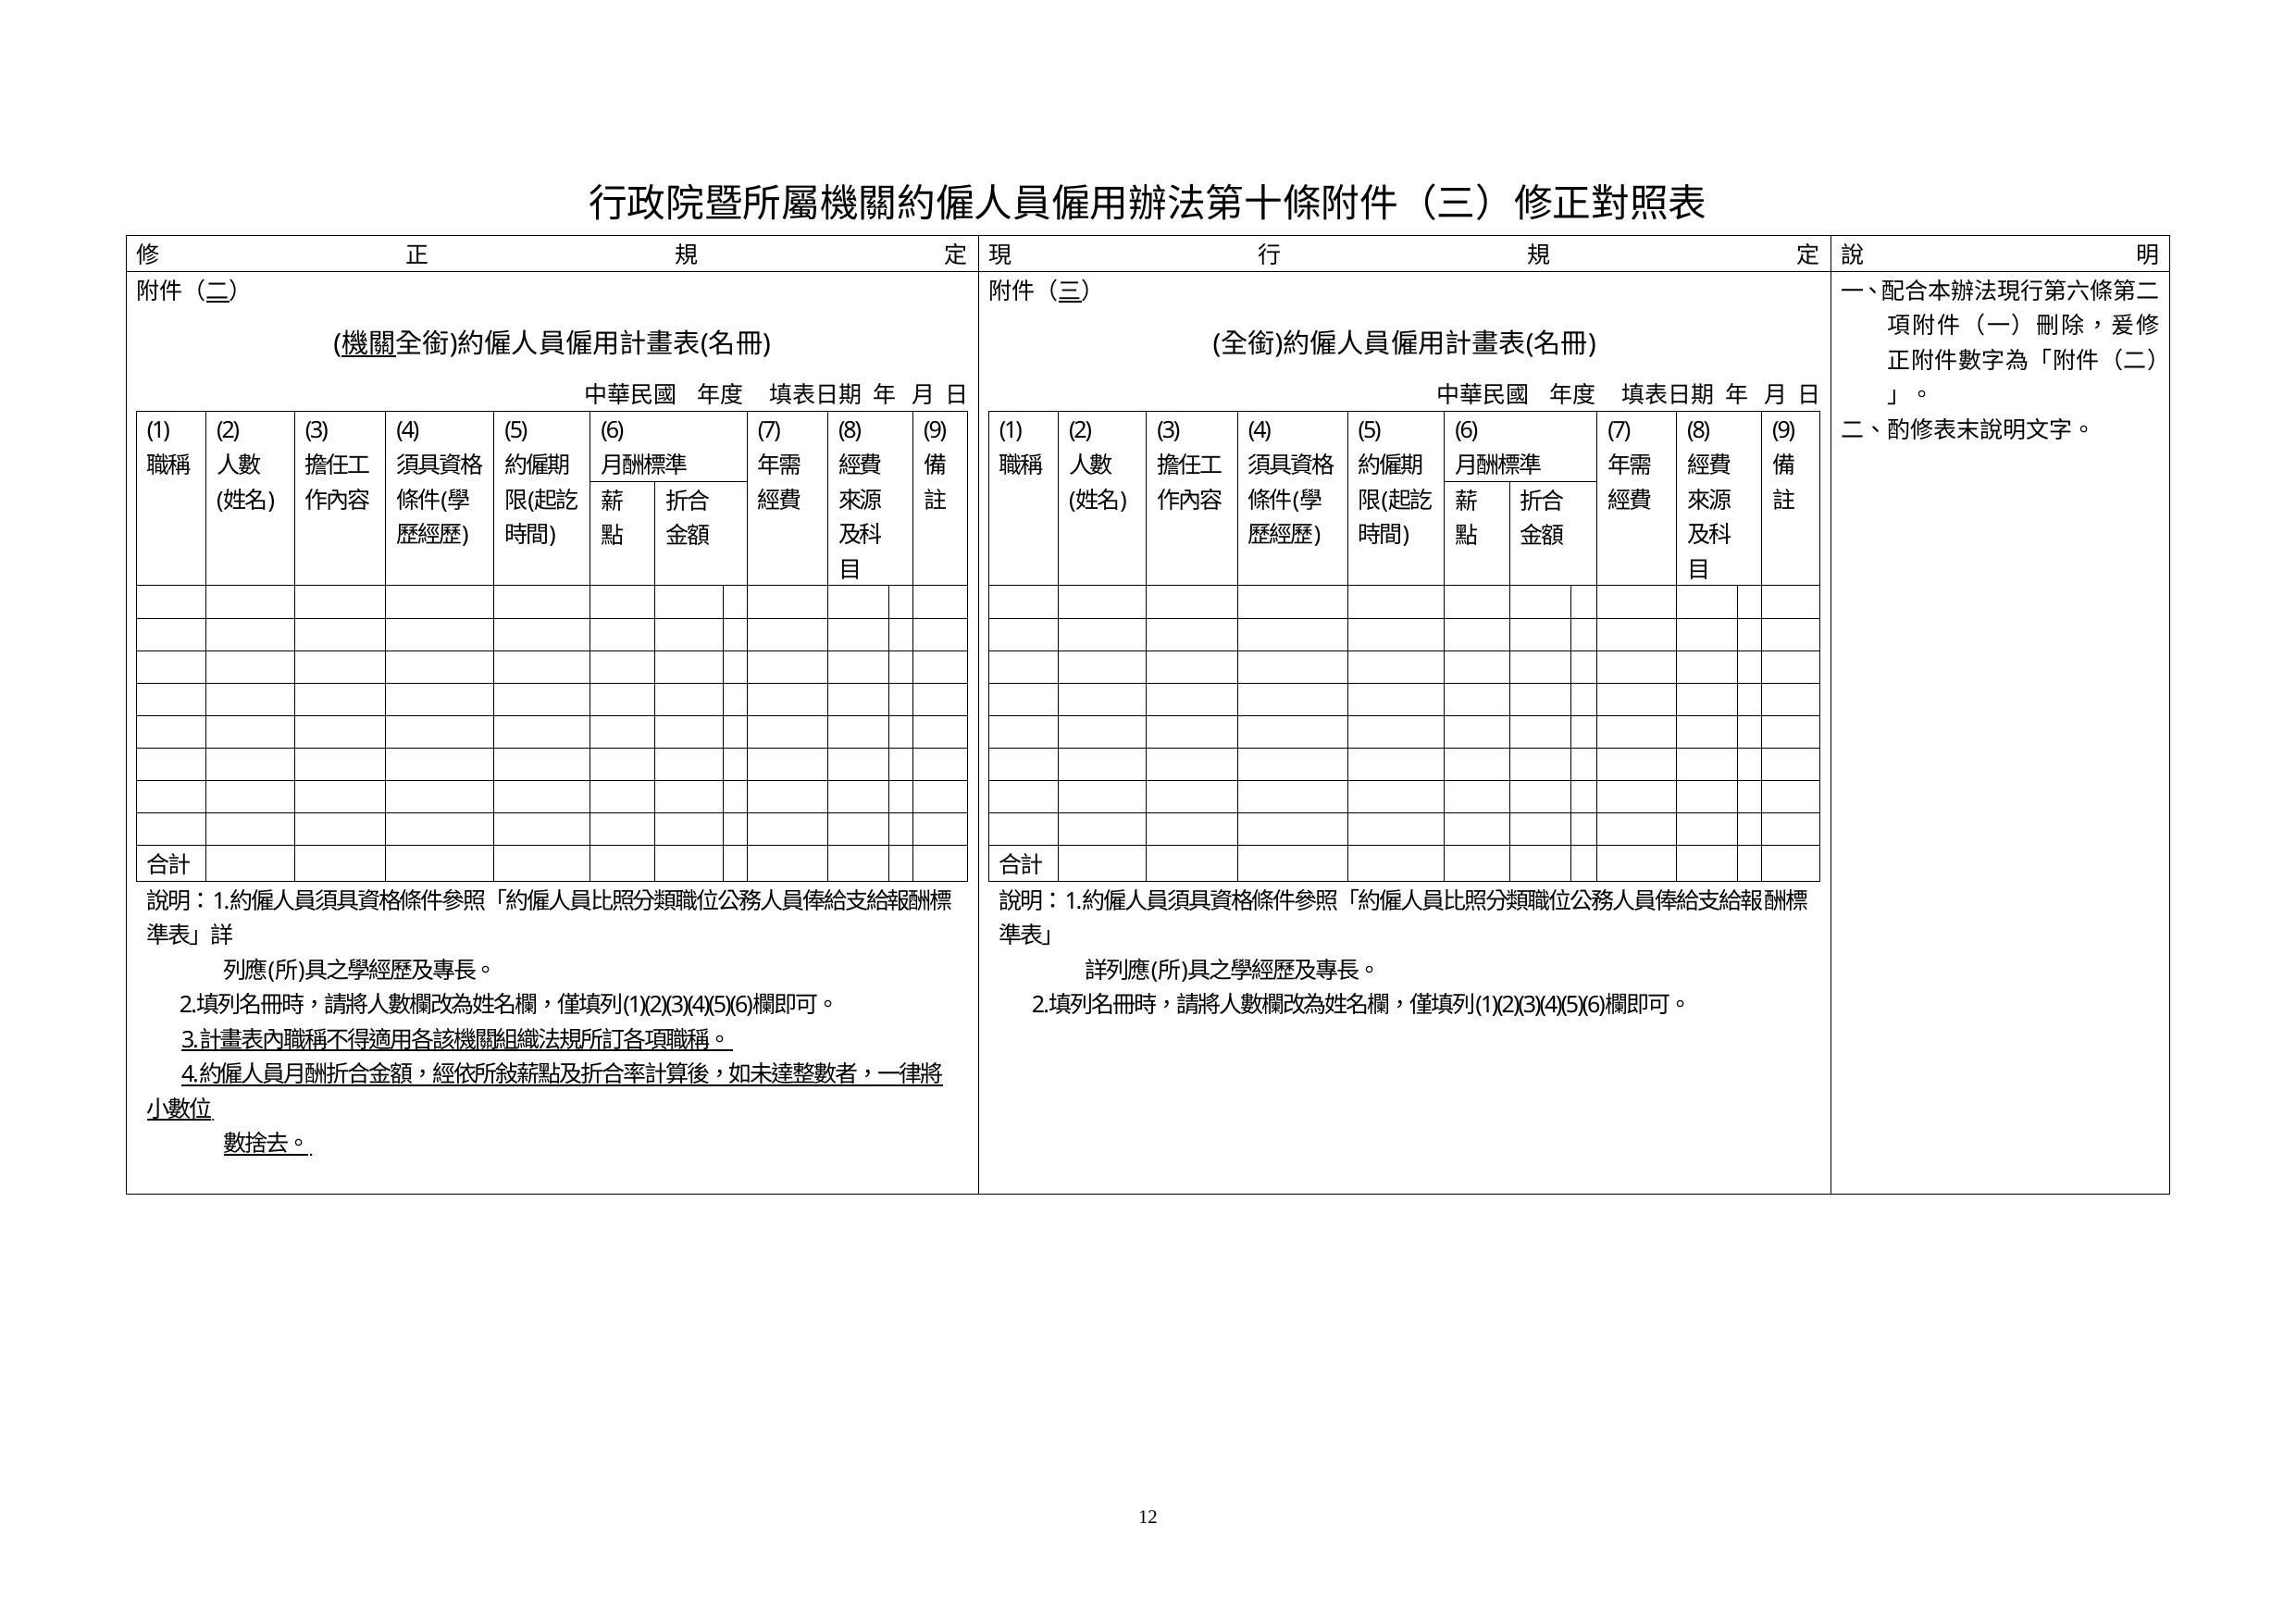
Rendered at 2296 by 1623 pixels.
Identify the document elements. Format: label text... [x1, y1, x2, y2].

table_cell [295, 684, 385, 715]
table_cell [137, 781, 205, 812]
table_cell [206, 619, 294, 650]
table_cell [1445, 813, 1509, 845]
table_cell [1762, 813, 1819, 845]
table_cell [206, 684, 294, 715]
table_cell [828, 684, 888, 715]
table_cell [1571, 619, 1596, 650]
table_cell [1445, 684, 1509, 715]
table_cell [655, 846, 723, 881]
table_cell [590, 781, 654, 812]
table_cell [1510, 813, 1570, 845]
table_cell [206, 846, 294, 881]
table_header (7) 年需經費 [748, 412, 827, 585]
table_cell [724, 651, 747, 683]
table_cell [1059, 586, 1146, 617]
table_cell 附件（二） (機關全銜)約僱人員僱用計畫表(名冊) 中華民國 年度 填表日期 年 月 日 [127, 272, 978, 1194]
table_cell [1677, 781, 1737, 812]
table_header (4) 須具資格條件(學歷經歷) [386, 412, 493, 585]
table_cell [1445, 716, 1509, 748]
table_cell [1762, 846, 1819, 881]
table_cell [1445, 586, 1509, 617]
table_cell [1238, 749, 1347, 780]
table_cell [1059, 749, 1146, 780]
table_cell [1738, 781, 1761, 812]
table_cell [137, 749, 205, 780]
table_cell [989, 749, 1058, 780]
table_cell [386, 781, 493, 812]
table_cell [1571, 846, 1596, 881]
table_cell [1147, 684, 1237, 715]
table_cell [748, 781, 827, 812]
table_cell [1738, 813, 1761, 845]
table_cell [1059, 651, 1146, 683]
table_cell [913, 684, 967, 715]
table_cell [295, 586, 385, 617]
table_cell [748, 684, 827, 715]
table_cell [1738, 651, 1761, 683]
table_cell [828, 716, 888, 748]
table_cell [828, 813, 888, 845]
table_cell [1147, 781, 1237, 812]
table_cell [1738, 619, 1761, 650]
table_cell [206, 716, 294, 748]
table_cell [1059, 846, 1146, 881]
table_cell [386, 586, 493, 617]
table_cell [1238, 813, 1347, 845]
table_cell [913, 716, 967, 748]
table_header (7) 年需經費 [1597, 412, 1676, 585]
table_cell [828, 651, 888, 683]
table_cell [748, 716, 827, 748]
table_cell [1738, 846, 1761, 881]
table_cell [295, 716, 385, 748]
table_cell [1510, 846, 1570, 881]
table_header (2) 人數(姓名) [206, 412, 294, 585]
table_cell [206, 781, 294, 812]
table_cell [1510, 586, 1570, 617]
table_cell [137, 651, 205, 683]
table_cell [137, 586, 205, 617]
table_cell [1445, 781, 1509, 812]
table_cell [989, 684, 1058, 715]
table_cell [137, 813, 205, 845]
table_header (2) 人數(姓名) [1059, 412, 1146, 585]
table_cell [1597, 619, 1676, 650]
table_cell [1348, 716, 1444, 748]
table_cell [1571, 651, 1596, 683]
table_header (3) 擔任工作內容 [1147, 412, 1237, 585]
table_cell [1445, 749, 1509, 780]
table_cell [828, 781, 888, 812]
table_cell [295, 846, 385, 881]
table_cell [913, 749, 967, 780]
table_cell [1597, 716, 1676, 748]
table_cell 說明：1.約僱人員須具資格條件參照「約僱人員比照分類職位公務人員俸給支給報 酬標準表」 詳列應(所)具之學經歷及專長。 2.填列名冊時，請將人數欄改為姓名欄，僅填列(1)(2)(3)(4)(5)(6)欄即可。 [988, 882, 1820, 1055]
table_cell [590, 684, 654, 715]
table_cell [828, 619, 888, 650]
table_cell [655, 781, 723, 812]
table_cell [889, 716, 912, 748]
table_cell [1445, 846, 1509, 881]
table_cell [590, 716, 654, 748]
table_cell [1762, 586, 1819, 617]
table_cell [989, 619, 1058, 650]
table_cell [206, 586, 294, 617]
table_cell [1348, 586, 1444, 617]
table_cell [889, 781, 912, 812]
table_cell [386, 716, 493, 748]
table_cell 合計 [989, 846, 1058, 881]
table_cell [1147, 846, 1237, 881]
table_cell [1348, 749, 1444, 780]
table_cell [1738, 684, 1761, 715]
table_cell [724, 684, 747, 715]
table_cell [1762, 619, 1819, 650]
table_header (1) 職稱 [989, 412, 1058, 585]
table_cell [295, 619, 385, 650]
table_cell [748, 846, 827, 881]
table_cell [590, 846, 654, 881]
table_cell [724, 619, 747, 650]
table_cell [1238, 716, 1347, 748]
table_cell [724, 749, 747, 780]
table_cell [913, 813, 967, 845]
table_cell [494, 651, 590, 683]
table_cell [1238, 684, 1347, 715]
table_cell [913, 586, 967, 617]
table_header (6) 月酬標準 [590, 412, 747, 481]
table_cell [1445, 651, 1509, 683]
table_cell [655, 651, 723, 683]
table_cell [1510, 684, 1570, 715]
table_cell [1571, 813, 1596, 845]
table_cell [1510, 749, 1570, 780]
table_cell [494, 619, 590, 650]
table_cell [494, 684, 590, 715]
table_cell [1597, 586, 1676, 617]
table_cell [1059, 716, 1146, 748]
table_cell [748, 586, 827, 617]
table_cell [1348, 813, 1444, 845]
table_cell [1677, 586, 1737, 617]
table_cell [1147, 749, 1237, 780]
table_cell [590, 651, 654, 683]
table_cell 說明：1.約僱人員須具資格條件參照「約僱人員比照分類職位公務人員俸給支給報酬標準表」詳 列應(所)具之學經歷及專長。 2.填列名冊時，請將人數欄改為姓名欄，僅填列(1)(2)(3)(4)(5)(6)欄即可。 3.計畫表內職稱不得適用各該機關組織法規所訂各項職稱。 4.約僱人員月酬折合金額，經依所敍薪點及折合率計算後，如未達整數者，一律將小數位 數捨去。 [136, 882, 968, 1159]
table_cell [889, 846, 912, 881]
table_cell [1510, 781, 1570, 812]
table_cell [590, 749, 654, 780]
table_cell [295, 813, 385, 845]
table_cell [748, 651, 827, 683]
table_header (5) 約僱期限(起訖時間) [1348, 412, 1444, 585]
table_cell [1597, 813, 1676, 845]
table_header (8) 經費來源及科目 [1677, 412, 1761, 585]
table_cell [724, 716, 747, 748]
table_cell [889, 749, 912, 780]
table_cell [1571, 586, 1596, 617]
table_header (6) 月酬標準 [1445, 412, 1596, 481]
table_header (9) 備註 [1762, 412, 1819, 585]
table_header (9) 備註 [913, 412, 967, 585]
table_cell [828, 586, 888, 617]
table_cell [1762, 749, 1819, 780]
table_cell [913, 846, 967, 881]
table_cell [655, 586, 723, 617]
table_cell [1348, 651, 1444, 683]
table_cell [989, 781, 1058, 812]
table_cell [590, 619, 654, 650]
table_cell [1059, 684, 1146, 715]
table_cell [1059, 619, 1146, 650]
table_cell [386, 651, 493, 683]
table_cell [1738, 586, 1761, 617]
table_cell [1738, 749, 1761, 780]
table_cell [494, 813, 590, 845]
table_cell [137, 716, 205, 748]
table_cell [989, 586, 1058, 617]
table_cell [889, 651, 912, 683]
table_header 修正規定 [127, 236, 978, 271]
table_cell [1738, 716, 1761, 748]
table_cell [1510, 716, 1570, 748]
table_cell [1762, 781, 1819, 812]
table_cell [1597, 781, 1676, 812]
table_cell [1677, 846, 1737, 881]
table_cell [1597, 846, 1676, 881]
table_cell [1677, 716, 1737, 748]
table_cell [206, 813, 294, 845]
table_cell [1571, 684, 1596, 715]
table_cell [206, 651, 294, 683]
table_cell [1238, 651, 1347, 683]
table_cell [1147, 619, 1237, 650]
table_cell [295, 749, 385, 780]
table_cell [1238, 619, 1347, 650]
table_cell [724, 586, 747, 617]
table_header 說明 [1831, 236, 2169, 271]
table_cell [494, 716, 590, 748]
table_header (1) 職稱 [137, 412, 205, 585]
table_cell [748, 813, 827, 845]
table_cell [989, 813, 1058, 845]
table_cell [913, 781, 967, 812]
table_cell [1677, 684, 1737, 715]
table_cell [1571, 781, 1596, 812]
table_cell [913, 651, 967, 683]
table_cell [1510, 651, 1570, 683]
table_cell 一、配合本辦法現行第六條第二項附件（一）刪除，爰修正附件數字為「附件（二）」。 二、酌修表末說明文字。 [1831, 272, 2169, 1194]
table_cell [1238, 781, 1347, 812]
table_cell [748, 619, 827, 650]
table_cell [590, 586, 654, 617]
table_cell [828, 749, 888, 780]
table_cell [1510, 619, 1570, 650]
table_cell [913, 619, 967, 650]
table_cell [889, 813, 912, 845]
table_cell [989, 716, 1058, 748]
table_cell [655, 813, 723, 845]
table_cell [295, 651, 385, 683]
table_cell [1597, 651, 1676, 683]
table_cell [1597, 749, 1676, 780]
table_cell [386, 813, 493, 845]
table_cell [748, 749, 827, 780]
table_cell [494, 846, 590, 881]
table_cell [655, 716, 723, 748]
table_header (3) 擔任工作內容 [295, 412, 385, 585]
table_cell [590, 813, 654, 845]
table_cell [386, 749, 493, 780]
table_cell [1445, 619, 1509, 650]
table_header (8) 經費來源及科目 [828, 412, 912, 585]
table_cell [386, 619, 493, 650]
table_cell [206, 749, 294, 780]
table_cell 合計 [137, 846, 205, 881]
table_cell [1147, 586, 1237, 617]
table_cell 附件（三） (全銜)約僱人員僱用計畫表(名冊) 中華民國 年度 填表日期 年 月 日 [979, 272, 1831, 1194]
table_header 現行規定 [979, 236, 1831, 271]
table_cell [295, 781, 385, 812]
table_cell [1762, 684, 1819, 715]
table_cell [1677, 651, 1737, 683]
table_cell [494, 781, 590, 812]
table_cell [1147, 716, 1237, 748]
table_cell [1348, 684, 1444, 715]
table_cell [137, 619, 205, 650]
table_cell 折合 金額 [655, 482, 747, 585]
table_cell [1348, 619, 1444, 650]
table_cell [494, 586, 590, 617]
table_cell [386, 846, 493, 881]
table_cell [1059, 781, 1146, 812]
table_cell [889, 586, 912, 617]
table_cell [1677, 749, 1737, 780]
table_cell [1762, 716, 1819, 748]
table_cell 薪點 [1445, 482, 1509, 585]
table_cell [1147, 651, 1237, 683]
table_cell [889, 684, 912, 715]
table_cell [1571, 716, 1596, 748]
table_cell [1762, 651, 1819, 683]
table_cell [828, 846, 888, 881]
table_cell [1677, 813, 1737, 845]
table_cell [1059, 813, 1146, 845]
table_cell [1571, 749, 1596, 780]
table_cell [1348, 846, 1444, 881]
table_header (4) 須具資格條件(學歷經歷) [1238, 412, 1347, 585]
table_cell [137, 684, 205, 715]
table_cell [889, 619, 912, 650]
table_cell [1238, 846, 1347, 881]
text 行政院暨所屬機關約僱人員僱用辦法第十條附件（三）修正對照表 [137, 166, 2159, 235]
table_cell [724, 846, 747, 881]
table_cell [494, 749, 590, 780]
table_cell [1677, 619, 1737, 650]
table_cell [1348, 781, 1444, 812]
table_header (5) 約僱期限(起訖時間) [494, 412, 590, 585]
table_cell [1597, 684, 1676, 715]
table_cell [655, 749, 723, 780]
table_cell 折合 金額 [1510, 482, 1596, 585]
table_cell [724, 813, 747, 845]
table_cell [655, 684, 723, 715]
table_cell [1147, 813, 1237, 845]
table_cell [655, 619, 723, 650]
table_cell [1238, 586, 1347, 617]
table_cell [724, 781, 747, 812]
table_cell [989, 651, 1058, 683]
table_cell [386, 684, 493, 715]
table_cell 薪點 [590, 482, 654, 585]
